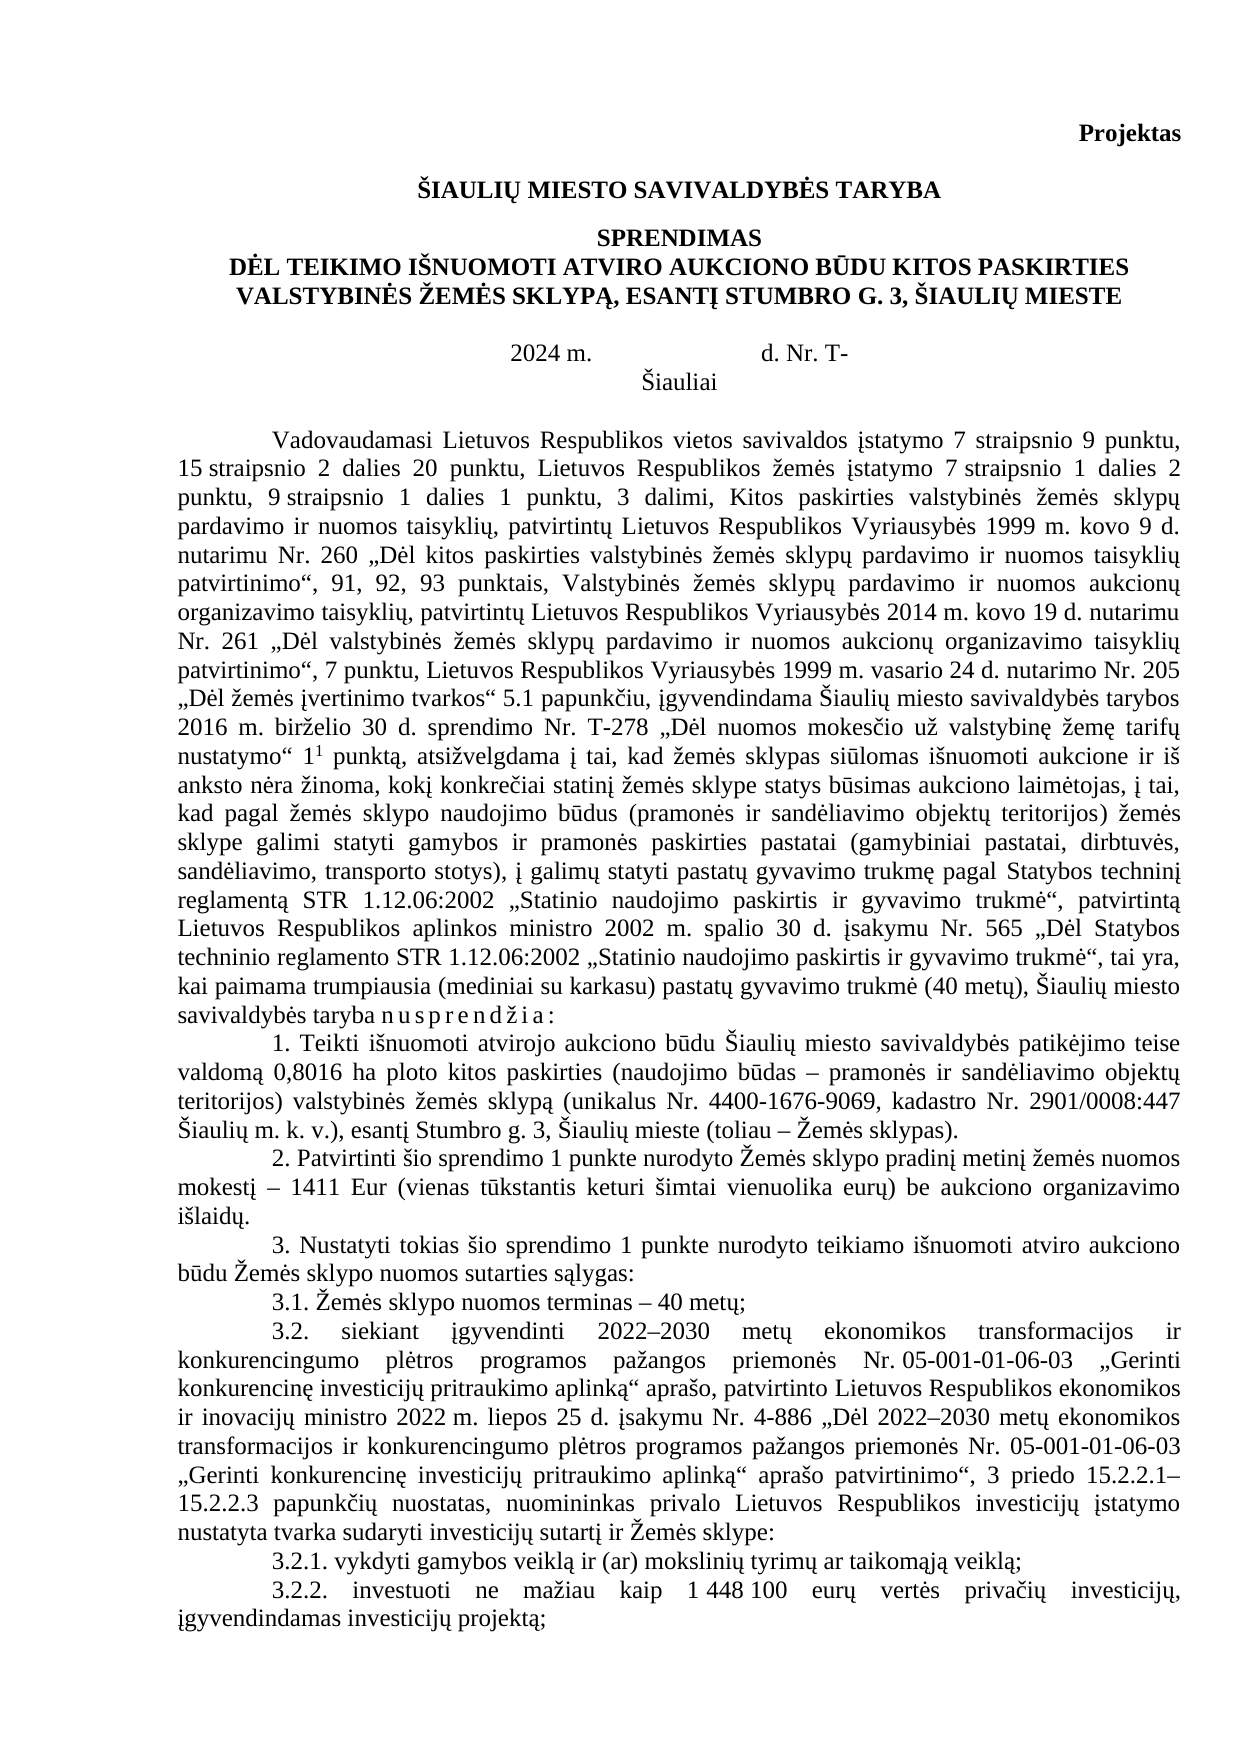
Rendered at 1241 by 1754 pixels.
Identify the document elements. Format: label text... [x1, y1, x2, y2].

text 2. Patvirtinti šio sprendimo 1 punkte nurodyto Žemės sklypo pradinį metinį žemės nuomos mokestį – 1411 Eur (vienas tūkstantis keturi šimtai vienuolika eurų) be aukciono organizavimo išlaidų. [177, 1143, 1181, 1230]
text DĖL TEIKIMO IŠNUOMOTI ATVIRO AUKCIONO BŪDU KITOS PASKIRTIES VALSTYBINĖS ŽEMĖS SKLYPĄ, ESANTĮ STUMBRO G. 3, ŠIAULIŲ MIESTE [177, 252, 1181, 310]
text SPRENDIMAS [177, 223, 1181, 252]
text 3.2.2. investuoti ne mažiau kaip 1 448 100 eurų vertės privačių investicijų, įgyvendindamas investicijų projektą; [177, 1575, 1181, 1632]
text 2024 m. d. Nr. T- [177, 338, 1181, 367]
text 3.1. Žemės sklypo nuomos terminas – 40 metų; [177, 1287, 1181, 1316]
text 3.2.1. vykdyti gamybos veiklą ir (ar) mokslinių tyrimų ar taikomąją veiklą; [177, 1546, 1181, 1575]
text Šiauliai [177, 367, 1181, 396]
text 3.2. siekiant įgyvendinti 2022–2030 metų ekonomikos transformacijos ir konkurencingumo plėtros programos pažangos priemonės Nr. 05-001-01-06-03 „Gerinti konkurencinę investicijų pritraukimo aplinką“ aprašo, patvirtinto Lietuvos Respublikos ekonomikos ir inovacijų ministro 2022 m. liepos 25 d. įsakymu Nr. 4-886 „Dėl 2022–2030 metų ekonomikos transformacijos ir konkurencingumo plėtros programos pažangos priemonės Nr. 05-001-01-06-03 „Gerinti konkurencinę investicijų pritraukimo aplinką“ aprašo patvirtinimo“, 3 priedo 15.2.2.1–15.2.2.3 papunkčių nuostatas, nuomininkas privalo Lietuvos Respublikos investicijų įstatymo nustatyta tvarka sudaryti investicijų sutartį ir Žemės sklype: [177, 1316, 1181, 1546]
text 3. Nustatyti tokias šio sprendimo 1 punkte nurodyto teikiamo išnuomoti atviro aukciono būdu Žemės sklypo nuomos sutarties sąlygas: [177, 1230, 1181, 1287]
text 1. Teikti išnuomoti atvirojo aukciono būdu Šiaulių miesto savivaldybės patikėjimo teise valdomą 0,8016 ha ploto kitos paskirties (naudojimo būdas – pramonės ir sandėliavimo objektų teritorijos) valstybinės žemės sklypą (unikalus Nr. 4400-1676-9069, kadastro Nr. 2901/0008:447 Šiaulių m. k. v.), esantį Stumbro g. 3, Šiaulių mieste (toliau – Žemės sklypas). [177, 1028, 1181, 1143]
text Projektas [177, 118, 1181, 147]
text ŠIAULIŲ MIESTO SAVIVALDYBĖS TARYBA [177, 176, 1181, 204]
text Vadovaudamasi Lietuvos Respublikos vietos savivaldos įstatymo 7 straipsnio 9 punktu, 15 straipsnio 2 dalies 20 punktu, Lietuvos Respublikos žemės įstatymo 7 straipsnio 1 dalies 2 punktu, 9 straipsnio 1 dalies 1 punktu, 3 dalimi, Kitos paskirties valstybinės žemės sklypų pardavimo ir nuomos taisyklių, patvirtintų Lietuvos Respublikos Vyriausybės 1999 m. kovo 9 d. nutarimu Nr. 260 „Dėl kitos paskirties valstybinės žemės sklypų pardavimo ir nuomos taisyklių patvirtinimo“, 91, 92, 93 punktais, Valstybinės žemės sklypų pardavimo ir nuomos aukcionų organizavimo taisyklių, patvirtintų Lietuvos Respublikos Vyriausybės 2014 m. kovo 19 d. nutarimu Nr. 261 „Dėl valstybinės žemės sklypų pardavimo ir nuomos aukcionų organizavimo taisyklių patvirtinimo“, 7 punktu, Lietuvos Respublikos Vyriausybės 1999 m. vasario 24 d. nutarimo Nr. 205 „Dėl žemės įvertinimo tvarkos“ 5.1 papunkčiu, įgyvendindama Šiaulių miesto savivaldybės tarybos 2016 m. birželio 30 d. sprendimo Nr. T-278 „Dėl nuomos mokesčio už valstybinę žemę tarifų nustatymo“ 11 punktą, atsižvelgdama į tai, kad žemės sklypas siūlomas išnuomoti aukcione ir iš anksto nėra žinoma, kokį konkrečiai statinį žemės sklype statys būsimas aukciono laimėtojas, į tai, kad pagal žemės sklypo naudojimo būdus (pramonės ir sandėliavimo objektų teritorijos) žemės sklype galimi statyti gamybos ir pramonės paskirties pastatai (gamybiniai pastatai, dirbtuvės, sandėliavimo, transporto stotys), į galimų statyti pastatų gyvavimo trukmę pagal Statybos techninį reglamentą STR 1.12.06:2002 „Statinio naudojimo paskirtis ir gyvavimo trukmė“, patvirtintą Lietuvos Respublikos aplinkos ministro 2002 m. spalio 30 d. įsakymu Nr. 565 „Dėl Statybos techninio reglamento STR 1.12.06:2002 „Statinio naudojimo paskirtis ir gyvavimo trukmė“, tai yra, kai paimama trumpiausia (mediniai su karkasu) pastatų gyvavimo trukmė (40 metų), Šiaulių miesto savivaldybės taryba nusprendžia: [177, 425, 1181, 1028]
